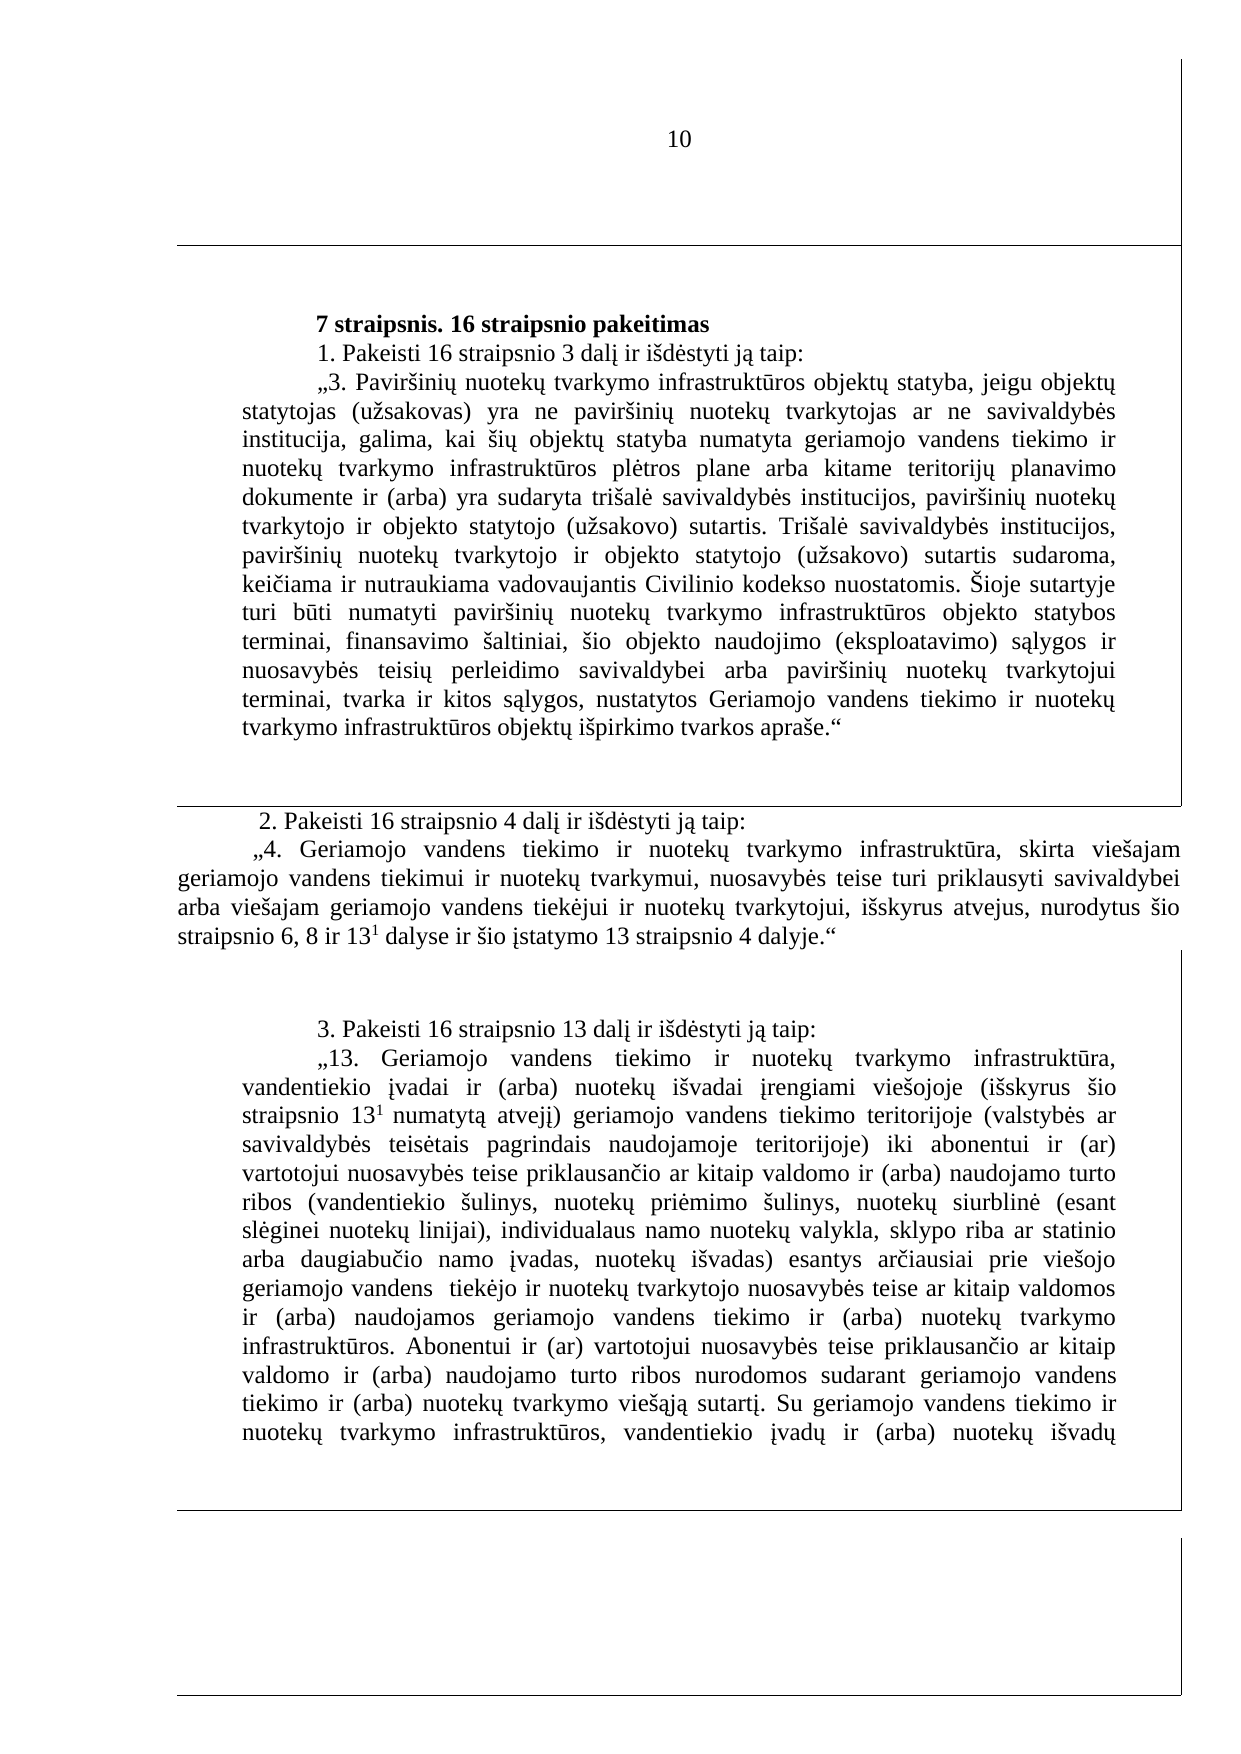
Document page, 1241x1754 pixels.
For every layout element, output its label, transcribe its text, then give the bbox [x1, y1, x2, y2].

text „3. Paviršinių nuotekų tvarkymo infrastruktūros objektų statyba, jeigu objektų statytojas (užsakovas) yra ne paviršinių nuotekų tvarkytojas ar ne savivaldybės institucija, galima, kai šių objektų statyba numatyta geriamojo vandens tiekimo ir nuotekų tvarkymo infrastruktūros plėtros plane arba kitame teritorijų planavimo dokumente ir (arba) yra sudaryta trišalė savivaldybės institucijos, paviršinių nuotekų tvarkytojo ir objekto statytojo (užsakovo) sutartis. Trišalė savivaldybės institucijos, paviršinių nuotekų tvarkytojo ir objekto statytojo (užsakovo) sutartis sudaroma, keičiama ir nutraukiama vadovaujantis Civilinio kodekso nuostatomis. Šioje sutartyje turi būti numatyti paviršinių nuotekų tvarkymo infrastruktūros objekto statybos terminai, finansavimo šaltiniai, šio objekto naudojimo (eksploatavimo) sąlygos ir nuosavybės teisių perleidimo savivaldybei arba paviršinių nuotekų tvarkytojui terminai, tvarka ir kitos sąlygos, nustatytos Geriamojo vandens tiekimo ir nuotekų tvarkymo infrastruktūros objektų išpirkimo tvarkos apraše.“ [177, 367, 1181, 806]
text „4. Geriamojo vandens tiekimo ir nuotekų tvarkymo infrastruktūra, skirta viešajam geriamojo vandens tiekimui ir nuotekų tvarkymui, nuosavybės teise turi priklausyti savivaldybei arba viešajam geriamojo vandens tiekėjui ir nuotekų tvarkytojui, išskyrus atvejus, nurodytus šio straipsnio 6, 8 ir 131 dalyse ir šio įstatymo 13 straipsnio 4 dalyje.“ [177, 834, 1181, 949]
text „13. Geriamojo vandens tiekimo ir nuotekų tvarkymo infrastruktūra, vandentiekio įvadai ir (arba) nuotekų išvadai įrengiami viešojoje (išskyrus šio straipsnio 131 numatytą atvejį) geriamojo vandens tiekimo teritorijoje (valstybės ar savivaldybės teisėtais pagrindais naudojamoje teritorijoje) iki abonentui ir (ar) vartotojui nuosavybės teise priklausančio ar kitaip valdomo ir (arba) naudojamo turto ribos (vandentiekio šulinys, nuotekų priėmimo šulinys, nuotekų siurblinė (esant slėginei nuotekų linijai), individualaus namo nuotekų valykla, sklypo riba ar statinio arba daugiabučio namo įvadas, nuotekų išvadas) esantys arčiausiai prie viešojo geriamojo vandens tiekėjo ir nuotekų tvarkytojo nuosavybės teise ar kitaip valdomos ir (arba) naudojamos geriamojo vandens tiekimo ir (arba) nuotekų tvarkymo infrastruktūros. Abonentui ir (ar) vartotojui nuosavybės teise priklausančio ar kitaip valdomo ir (arba) naudojamo turto ribos nurodomos sudarant geriamojo vandens tiekimo ir (arba) nuotekų tvarkymo viešąją sutartį. Su geriamojo vandens tiekimo ir nuotekų tvarkymo infrastruktūros, vandentiekio įvadų ir (arba) nuotekų išvadų [177, 1043, 1181, 1510]
text 7 straipsnis. 16 straipsnio pakeitimas [177, 245, 1181, 338]
text 2. Pakeisti 16 straipsnio 4 dalį ir išdėstyti ją taip: [177, 806, 1181, 834]
text 3. Pakeisti 16 straipsnio 13 dalį ir išdėstyti ją taip: [177, 949, 1181, 1043]
text 1. Pakeisti 16 straipsnio 3 dalį ir išdėstyti ją taip: [177, 338, 1181, 367]
